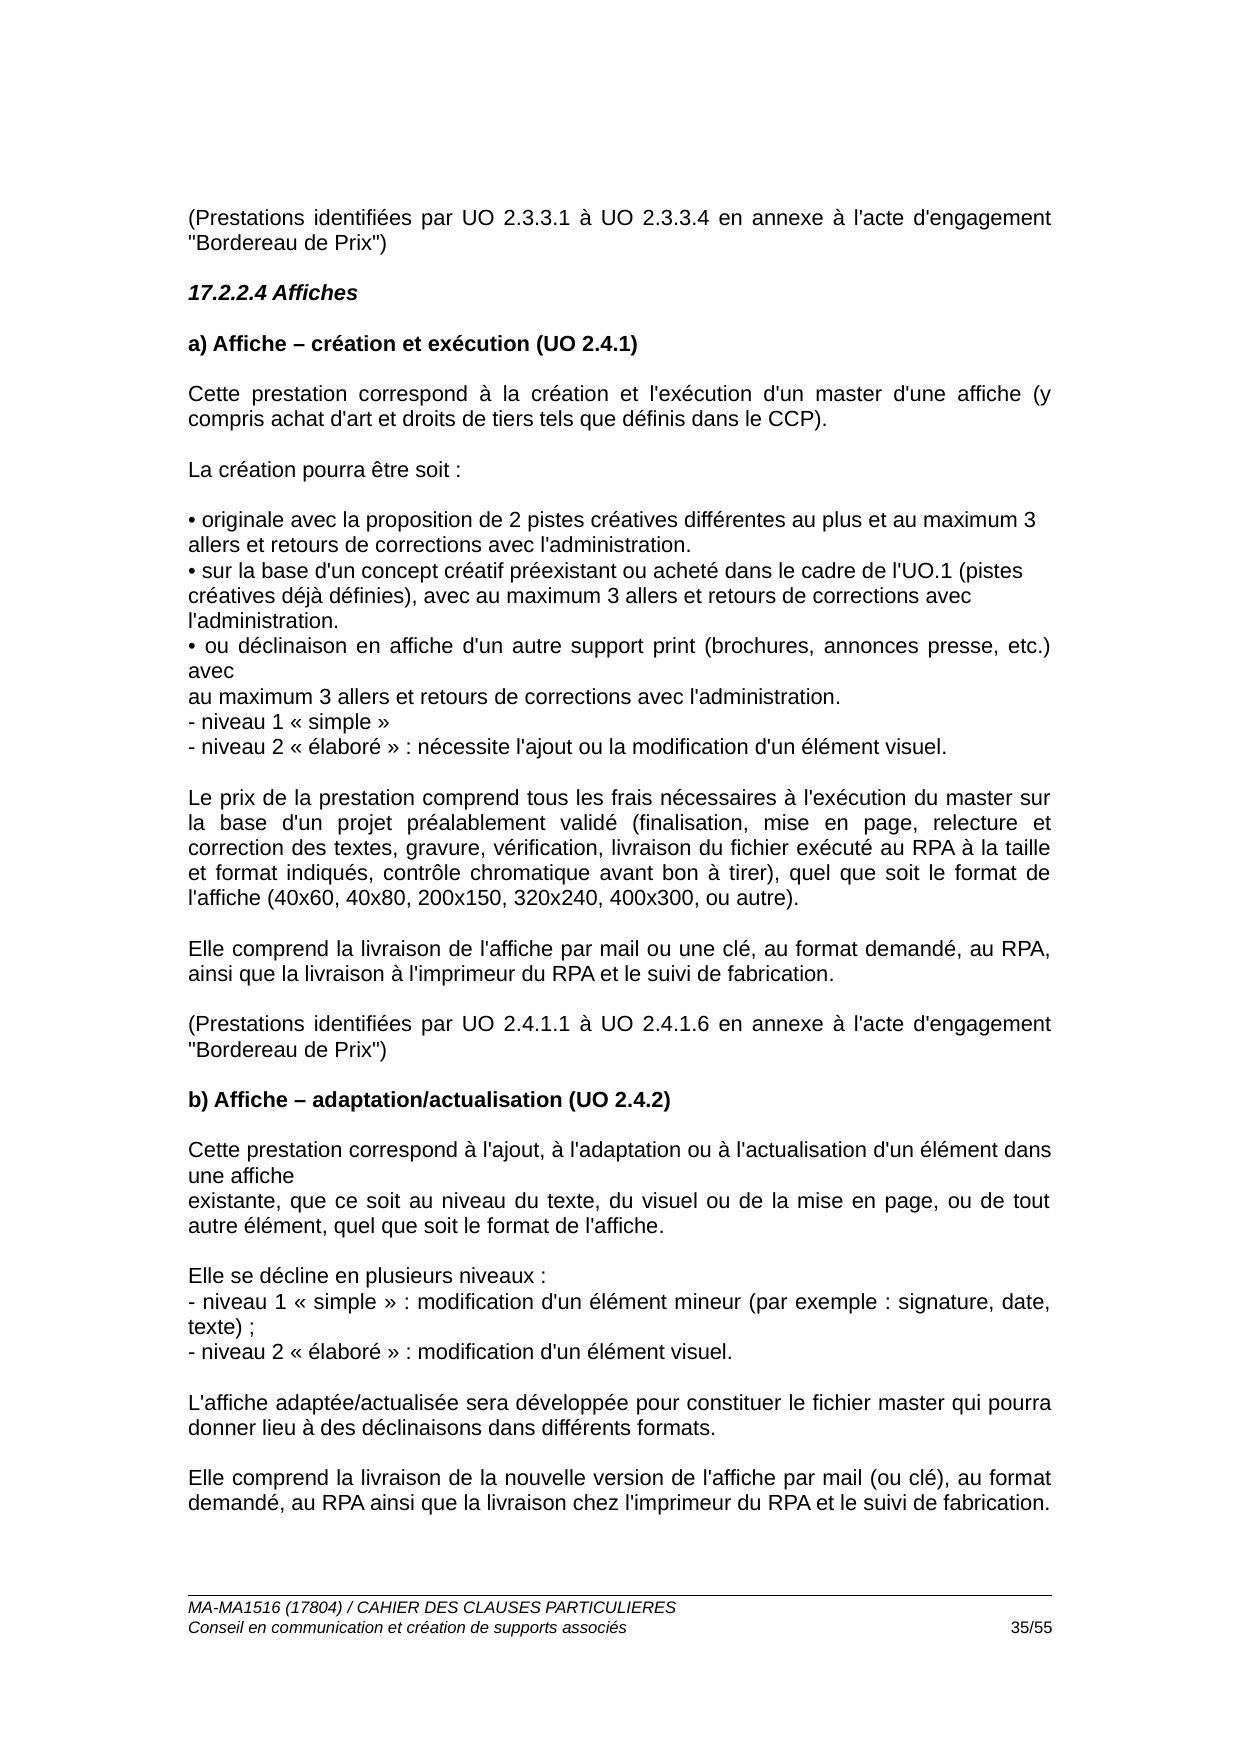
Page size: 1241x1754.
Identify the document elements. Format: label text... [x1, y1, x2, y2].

text - niveau 2 « élaboré » : modification d'un élément visuel. [188, 1339, 1052, 1364]
text Elle comprend la livraison de l'affiche par mail ou une clé, au format demandé, au RPA, ainsi que la livraison à l'imprimeur du RPA et le suivi de fabrication. [188, 936, 1052, 986]
text - niveau 1 « simple » : modification d'un élément mineur (par exemple : signature, date, texte) ; [188, 1288, 1052, 1339]
text La création pourra être soit : [188, 457, 1052, 482]
text - niveau 2 « élaboré » : nécessite l'ajout ou la modification d'un élément visuel. [188, 734, 1052, 759]
text Cette prestation correspond à l'ajout, à l'adaptation ou à l'actualisation d'un élément dans une affiche [188, 1137, 1052, 1188]
text a) Affiche – création et exécution (UO 2.4.1) [188, 331, 1052, 356]
text l'administration. [188, 608, 1052, 633]
text allers et retours de corrections avec l'administration. [188, 532, 1052, 557]
text • ou déclinaison en affiche d'un autre support print (brochures, annonces presse, etc.) avec [188, 633, 1052, 683]
text (Prestations identifiées par UO 2.3.3.1 à UO 2.3.3.4 en annexe à l'acte d'engagement "Bordereau de Prix") [188, 204, 1052, 255]
text (Prestations identifiées par UO 2.4.1.1 à UO 2.4.1.6 en annexe à l'acte d'engagement "Bordereau de Prix") [188, 1011, 1052, 1062]
text Elle se décline en plusieurs niveaux : [188, 1263, 1052, 1288]
text Elle comprend la livraison de la nouvelle version de l'affiche par mail (ou clé), au format demandé, au RPA ainsi que la livraison chez l'imprimeur du RPA et le suivi de fabrication. [188, 1465, 1052, 1515]
text L'affiche adaptée/actualisée sera développée pour constituer le fichier master qui pourra donner lieu à des déclinaisons dans différents formats. [188, 1389, 1052, 1440]
text Le prix de la prestation comprend tous les frais nécessaires à l'exécution du master sur la base d'un projet préalablement validé (finalisation, mise en page, relecture et correction des textes, gravure, vérification, livraison du fichier exécuté au RPA à la taille et format indiqués, contrôle chromatique avant bon à tirer), quel que soit le format de l'affiche (40x60, 40x80, 200x150, 320x240, 400x300, ou autre). [188, 784, 1052, 910]
text existante, que ce soit au niveau du texte, du visuel ou de la mise en page, ou de tout autre élément, quel que soit le format de l'affiche. [188, 1188, 1052, 1238]
text au maximum 3 allers et retours de corrections avec l'administration. [188, 683, 1052, 709]
text • sur la base d'un concept créatif préexistant ou acheté dans le cadre de l'UO.1 (pistes [188, 557, 1052, 583]
text • originale avec la proposition de 2 pistes créatives différentes au plus et au maximum 3 [188, 507, 1052, 532]
text - niveau 1 « simple » [188, 709, 1052, 734]
text créatives déjà définies), avec au maximum 3 allers et retours de corrections avec [188, 583, 1052, 608]
text b) Affiche – adaptation/actualisation (UO 2.4.2) [188, 1087, 1052, 1112]
text 17.2.2.4 Affiches [188, 280, 1052, 305]
text Cette prestation correspond à la création et l'exécution d'un master d'une affiche (y compris achat d'art et droits de tiers tels que définis dans le CCP). [188, 381, 1052, 431]
